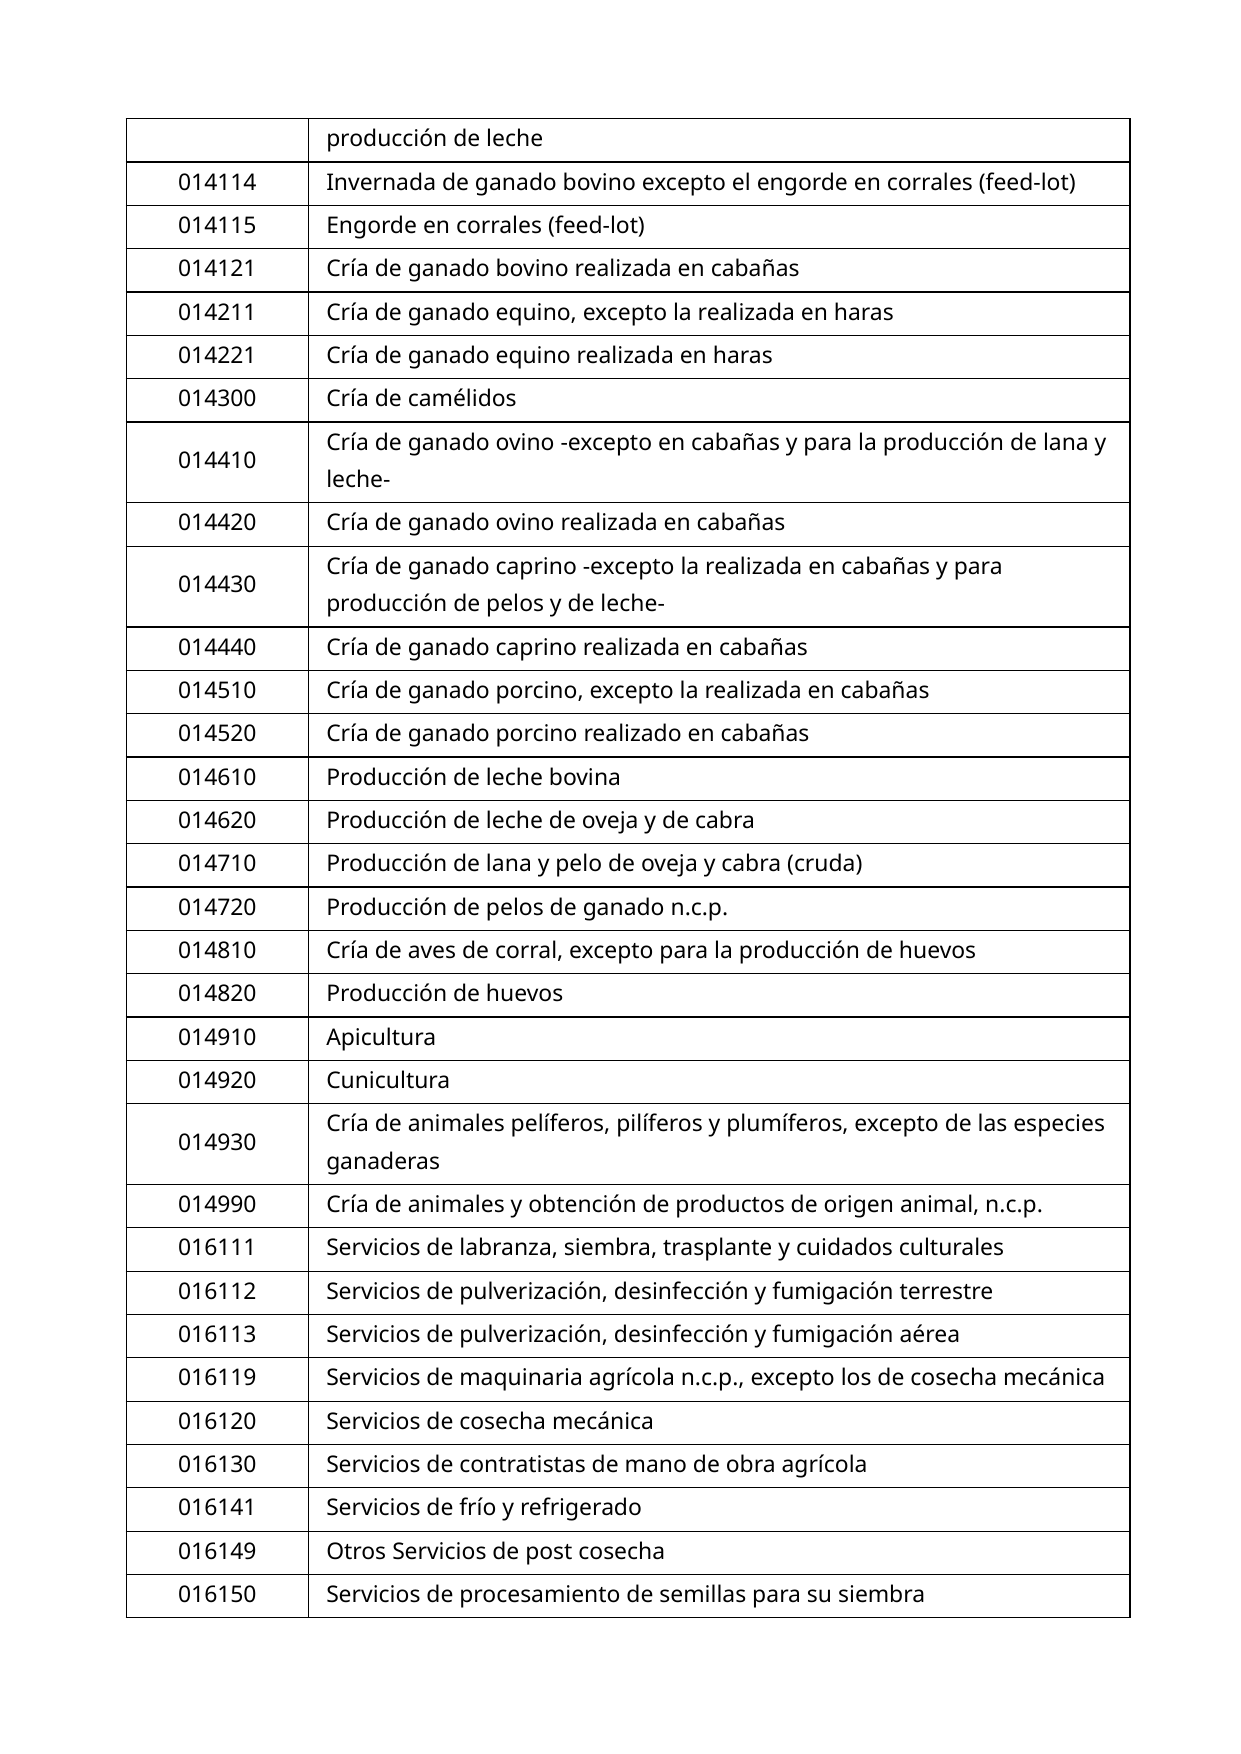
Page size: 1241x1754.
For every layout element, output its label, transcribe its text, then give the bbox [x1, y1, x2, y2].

table_cell 014440 [127, 628, 308, 670]
table_cell 014211 [127, 293, 308, 335]
table_cell 014114 [127, 163, 308, 205]
table_cell Producción de leche bovina [309, 758, 1129, 800]
table_cell Cría de ganado equino, excepto la realizada en haras [309, 293, 1129, 335]
table_cell 016149 [127, 1532, 308, 1574]
table_cell Servicios de pulverización, desinfección y fumigación aérea [309, 1315, 1129, 1357]
table_cell Cría de ganado caprino realizada en cabañas [309, 628, 1129, 670]
table_cell 014990 [127, 1185, 308, 1227]
table_cell Cría de ganado ovino -excepto en cabañas y para la producción de lana y leche- [309, 423, 1129, 502]
table_cell 014115 [127, 206, 308, 248]
table_cell 014710 [127, 844, 308, 886]
table_cell Cría de ganado porcino realizado en cabañas [309, 714, 1129, 756]
table_cell Otros Servicios de post cosecha [309, 1532, 1129, 1574]
table_cell Producción de leche de oveja y de cabra [309, 801, 1129, 843]
table_cell 014510 [127, 671, 308, 713]
table_cell 014520 [127, 714, 308, 756]
table_cell Servicios de contratistas de mano de obra agrícola [309, 1445, 1129, 1487]
table_cell 014221 [127, 336, 308, 378]
table_cell Servicios de procesamiento de semillas para su siembra [309, 1575, 1129, 1617]
table_cell Invernada de ganado bovino excepto el engorde en corrales (feed-lot) [309, 163, 1129, 205]
table_cell Cría de ganado porcino, excepto la realizada en cabañas [309, 671, 1129, 713]
table_cell 014410 [127, 423, 308, 502]
table_cell 016112 [127, 1272, 308, 1314]
table_cell 014910 [127, 1018, 308, 1060]
table_cell 014420 [127, 503, 308, 546]
table_cell Servicios de maquinaria agrícola n.c.p., excepto los de cosecha mecánica [309, 1358, 1129, 1401]
table_cell [127, 119, 308, 161]
table_cell Servicios de frío y refrigerado [309, 1488, 1129, 1531]
table_cell 016119 [127, 1358, 308, 1401]
table_cell 016130 [127, 1445, 308, 1487]
table_cell Servicios de cosecha mecánica [309, 1402, 1129, 1444]
table_cell Cunicultura [309, 1061, 1129, 1103]
table_cell Cría de ganado caprino -excepto la realizada en cabañas y para producción de pelos y de leche- [309, 547, 1129, 626]
table_cell 016120 [127, 1402, 308, 1444]
table_cell Servicios de pulverización, desinfección y fumigación terrestre [309, 1272, 1129, 1314]
table_cell 014820 [127, 974, 308, 1016]
table_cell 014610 [127, 758, 308, 800]
table_cell 014920 [127, 1061, 308, 1103]
table_cell 014810 [127, 931, 308, 973]
table_cell Engorde en corrales (feed-lot) [309, 206, 1129, 248]
table_cell Servicios de labranza, siembra, trasplante y cuidados culturales [309, 1228, 1129, 1271]
table_cell 016113 [127, 1315, 308, 1357]
table_cell producción de leche [309, 119, 1129, 161]
table_cell 014930 [127, 1104, 308, 1184]
table_cell Cría de ganado ovino realizada en cabañas [309, 503, 1129, 546]
table_cell 014720 [127, 888, 308, 930]
table_cell 014620 [127, 801, 308, 843]
table_cell 014121 [127, 249, 308, 291]
table_cell 016111 [127, 1228, 308, 1271]
table_cell Producción de huevos [309, 974, 1129, 1016]
table_cell Cría de animales y obtención de productos de origen animal, n.c.p. [309, 1185, 1129, 1227]
table_cell Cría de aves de corral, excepto para la producción de huevos [309, 931, 1129, 973]
table_cell 014300 [127, 379, 308, 421]
table_cell 016141 [127, 1488, 308, 1531]
table_cell Producción de pelos de ganado n.c.p. [309, 888, 1129, 930]
table_cell 014430 [127, 547, 308, 626]
table_cell Producción de lana y pelo de oveja y cabra (cruda) [309, 844, 1129, 886]
table_cell 016150 [127, 1575, 308, 1617]
table_cell Cría de ganado bovino realizada en cabañas [309, 249, 1129, 291]
table_cell Cría de ganado equino realizada en haras [309, 336, 1129, 378]
table_cell Apicultura [309, 1018, 1129, 1060]
table_cell Cría de animales pelíferos, pilíferos y plumíferos, excepto de las especies ganaderas [309, 1104, 1129, 1184]
table_cell Cría de camélidos [309, 379, 1129, 421]
